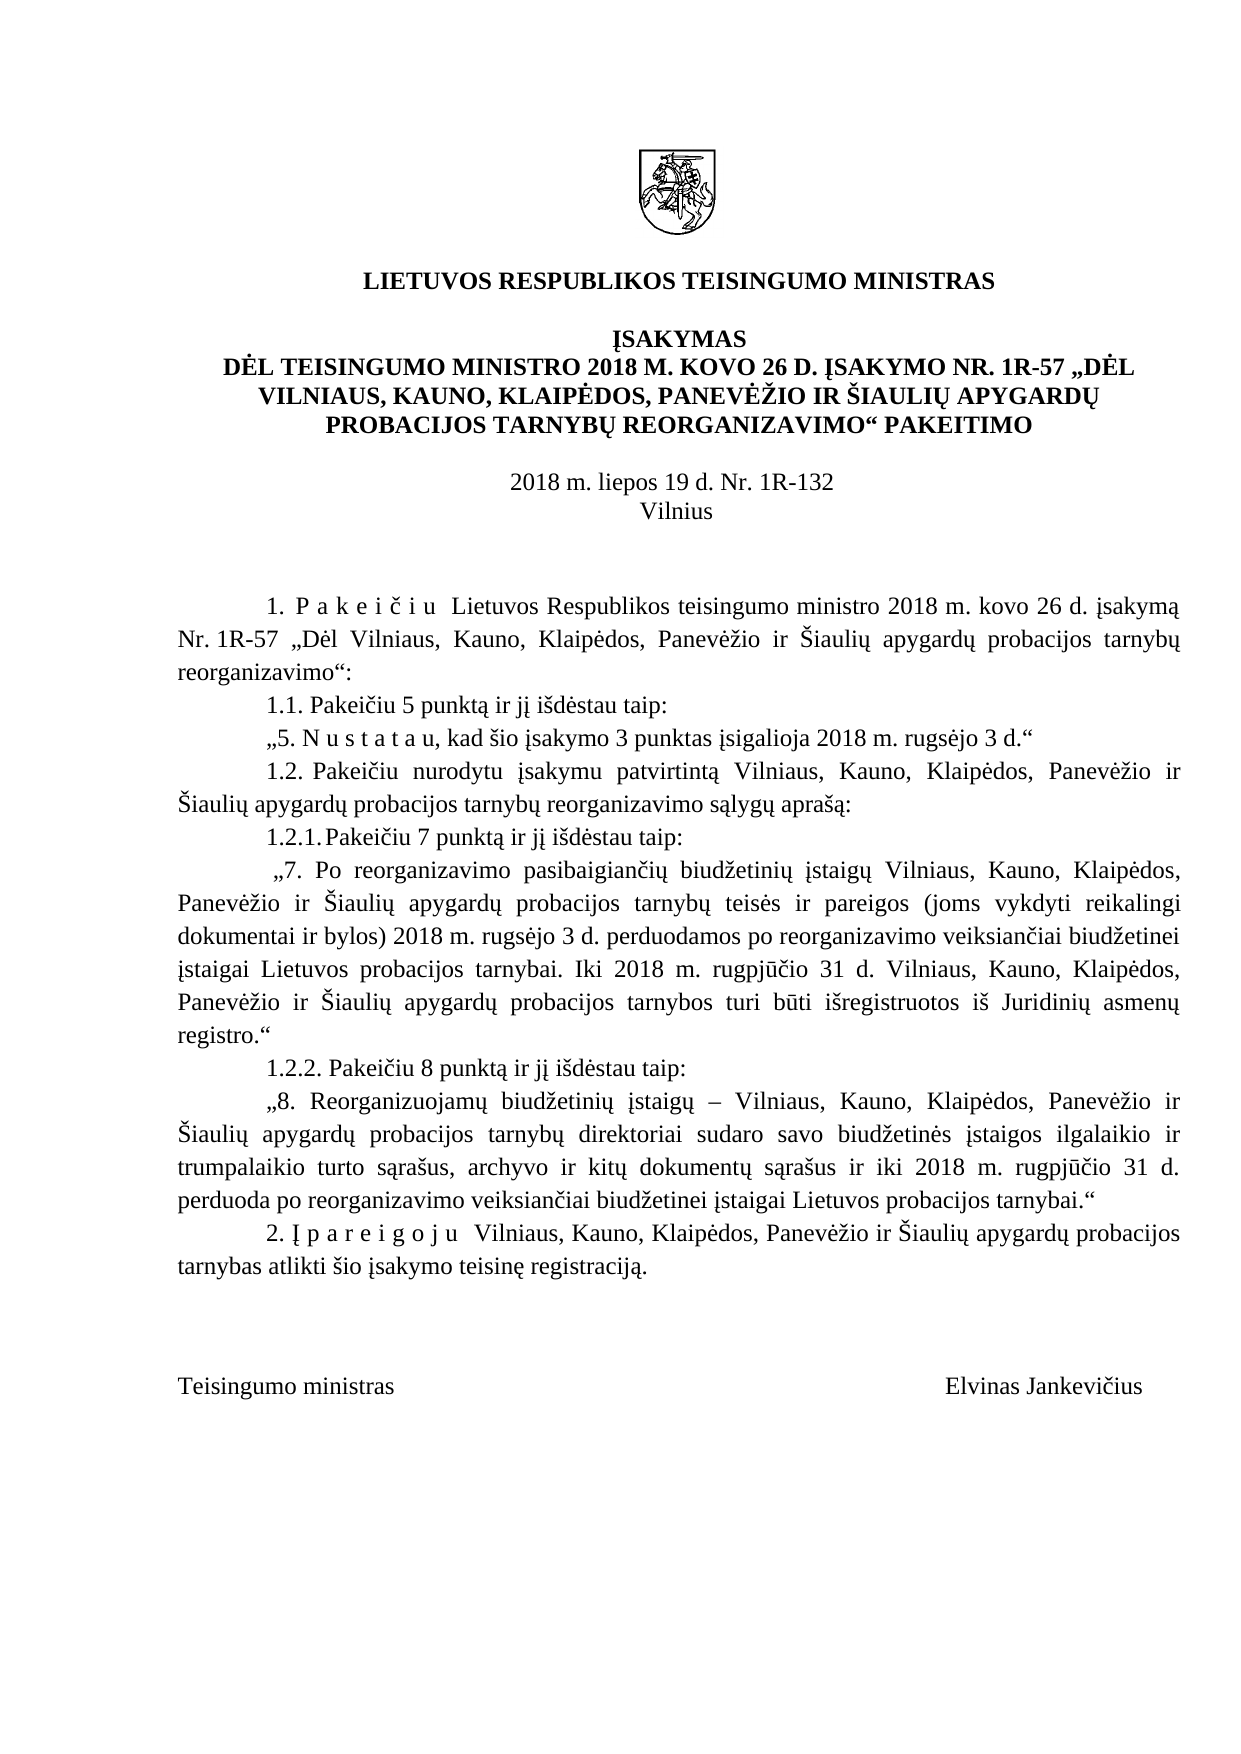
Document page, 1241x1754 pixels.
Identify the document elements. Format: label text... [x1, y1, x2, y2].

text „5. N u s t a t a u, kad šio įsakymo 3 punktas įsigalioja 2018 m. rugsėjo 3 d.“ [266, 723, 1181, 752]
text ĮSAKYMAS [177, 324, 1181, 352]
text 1.2. Pakeičiu nurodytu įsakymu patvirtintą Vilniaus, Kauno, Klaipėdos, Panevėžio ir Šiaulių apygardų probacijos tarnybų reorganizavimo sąlygų aprašą: [177, 756, 1181, 818]
text Vilnius [177, 496, 1181, 525]
text „8. Reorganizuojamų biudžetinių įstaigų – Vilniaus, Kauno, Klaipėdos, Panevėžio ir Šiaulių apygardų probacijos tarnybų direktoriai sudaro savo biudžetinės įstaigos ilgalaikio ir trumpalaikio turto sąrašus, archyvo ir kitų dokumentų sąrašus ir iki 2018 m. rugpjūčio 31 d. perduoda po reorganizavimo veiksiančiai biudžetinei įstaigai Lietuvos probacijos tarnybai.“ [177, 1086, 1181, 1214]
text 1.2.1. Pakeičiu 7 punktą ir jį išdėstau taip: [177, 822, 1181, 851]
text LIETUVOS RESPUBLIKOS TEISINGUMO MINISTRAS [177, 266, 1181, 295]
text 2018 m. liepos 19 d. Nr. 1R-132 [162, 467, 1181, 496]
text DĖL TEISINGUMO MINISTRO 2018 M. KOVO 26 D. ĮSAKYMO NR. 1R-57 „DĖL VILNIAUS, KAUNO, KLAIPĖDOS, PANEVĖŽIO IR ŠIAULIŲ APYGARDŲ PROBACIJOS TARNYBŲ REORGANIZAVIMO“ PAKEITIMO [177, 352, 1181, 439]
text 1.2.2. Pakeičiu 8 punktą ir jį išdėstau taip: [177, 1053, 1181, 1082]
text 1.1. Pakeičiu 5 punktą ir jį išdėstau taip: [266, 690, 1181, 719]
text 1. P a k e i č i u Lietuvos Respublikos teisingumo ministro 2018 m. kovo 26 d. įsakymą Nr. 1R-57 „Dėl Vilniaus, Kauno, Klaipėdos, Panevėžio ir Šiaulių apygardų probacijos tarnybų reorganizavimo“: [177, 591, 1181, 686]
text Teisingumo ministras Elvinas Jankevičius [177, 1371, 1181, 1399]
text „7. Po reorganizavimo pasibaigiančių biudžetinių įstaigų Vilniaus, Kauno, Klaipėdos, Panevėžio ir Šiaulių apygardų probacijos tarnybų teisės ir pareigos (joms vykdyti reikalingi dokumentai ir bylos) 2018 m. rugsėjo 3 d. perduodamos po reorganizavimo veiksiančiai biudžetinei įstaigai Lietuvos probacijos tarnybai. Iki 2018 m. rugpjūčio 31 d. Vilniaus, Kauno, Klaipėdos, Panevėžio ir Šiaulių apygardų probacijos tarnybos turi būti išregistruotos iš Juridinių asmenų registro.“ [177, 855, 1181, 1049]
text 2. Į p a r e i g o j u Vilniaus, Kauno, Klaipėdos, Panevėžio ir Šiaulių apygardų probacijos tarnybas atlikti šio įsakymo teisinę registraciją. [177, 1218, 1181, 1280]
